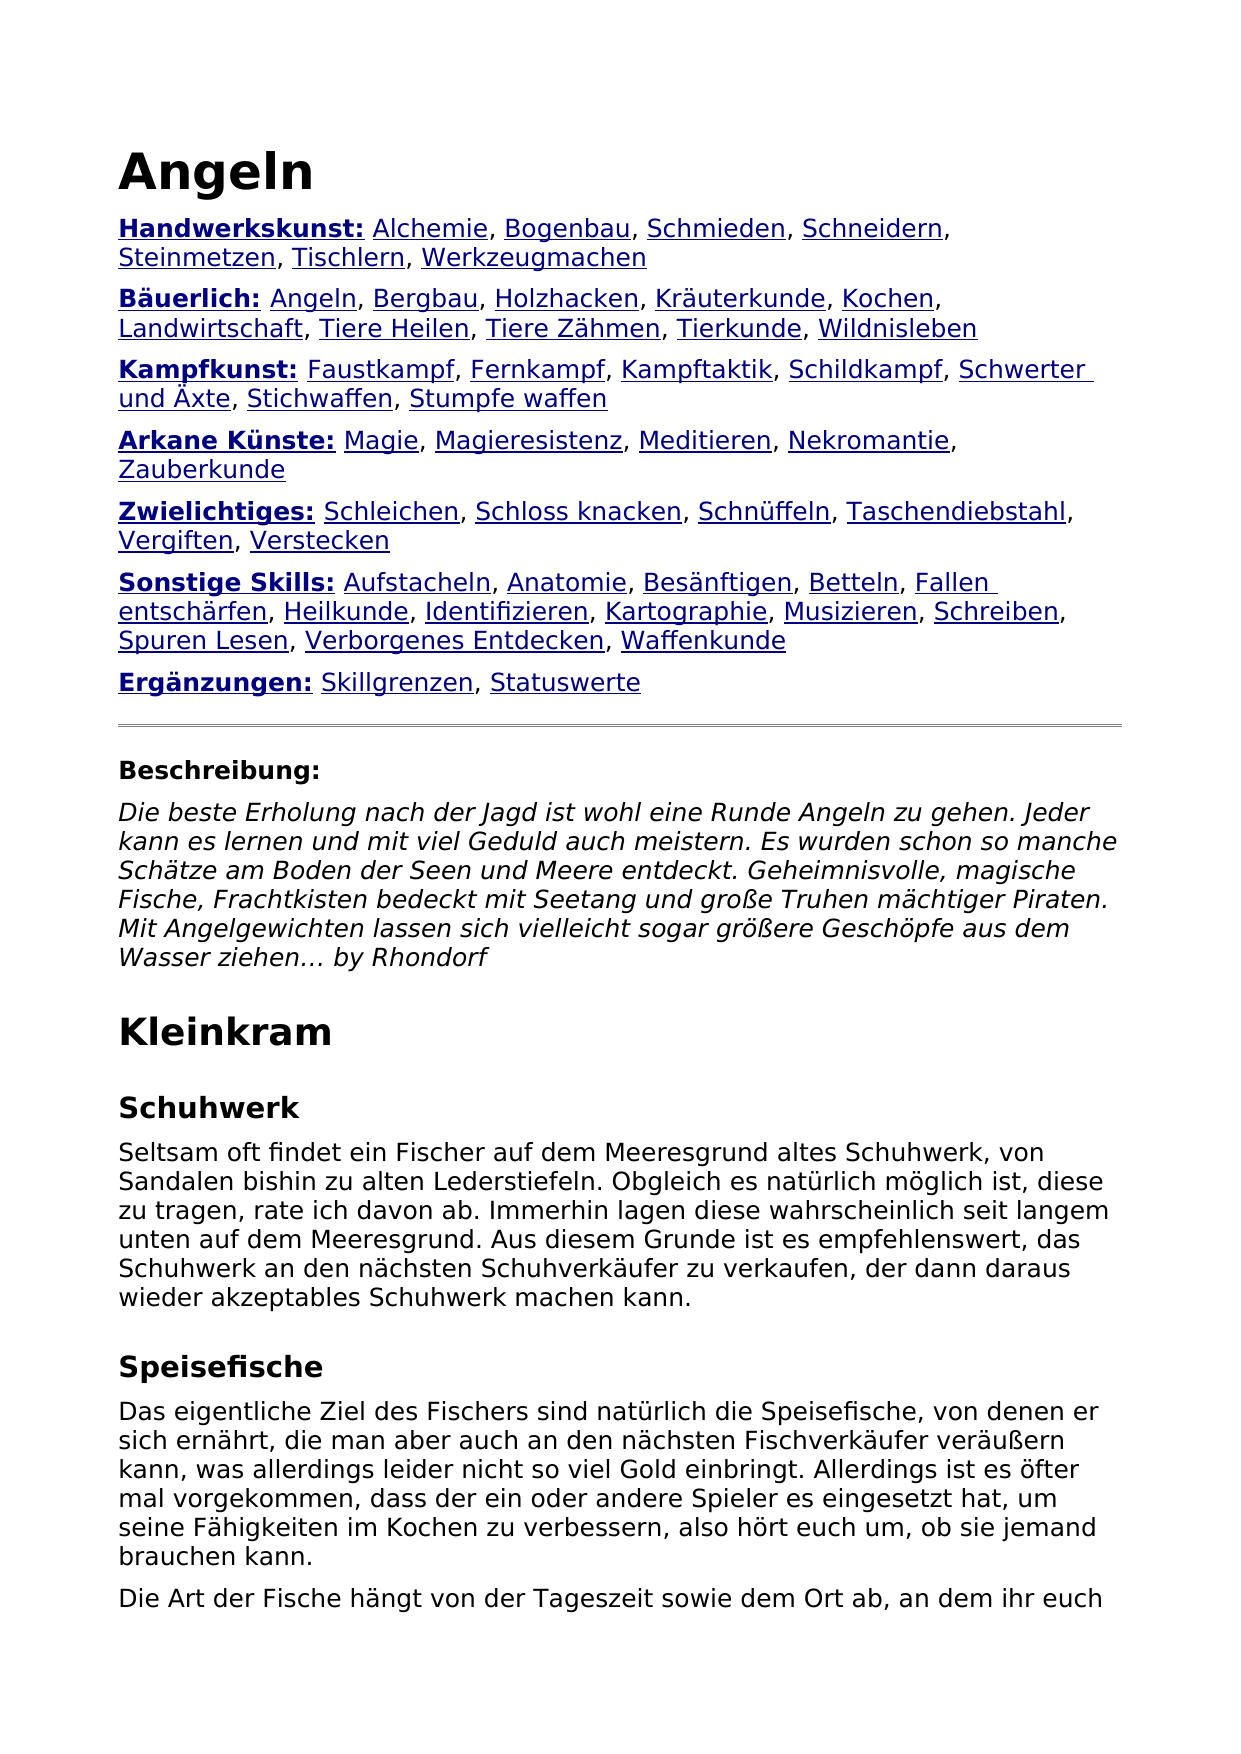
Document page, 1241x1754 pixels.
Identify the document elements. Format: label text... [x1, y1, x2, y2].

text Arkane Künste: Magie, Magieresistenz, Meditieren, Nekromantie, Zauberkunde [118, 426, 1122, 485]
text Die beste Erholung nach der Jagd ist wohl eine Runde Angeln zu gehen. Jeder kann es lernen und mit viel Geduld auch meistern. Es wurden schon so manche Schätze am Boden der Seen und Meere entdeckt. Geheimnisvolle, magische Fische, Frachtkisten bedeckt mit Seetang und große Truhen mächtiger Piraten. Mit Angelgewichten lassen sich vielleicht sogar größere Geschöpfe aus dem Wasser ziehen… by Rhondorf [118, 798, 1122, 973]
text Zwielichtiges: Schleichen, Schloss knacken, Schnüffeln, Taschendiebstahl, Vergiften, Verstecken [118, 497, 1122, 556]
text Sonstige Skills: Aufstacheln, Anatomie, Besänftigen, Betteln, Fallen entschärfen, Heilkunde, Identifizieren, Kartographie, Musizieren, Schreiben, Spuren Lesen, Verborgenes Entdecken, Waffenkunde [118, 568, 1122, 656]
text Bäuerlich: Angeln, Bergbau, Holzhacken, Kräuterkunde, Kochen, Landwirtschaft, Tiere Heilen, Tiere Zähmen, Tierkunde, Wildnisleben [118, 285, 1122, 343]
text Handwerkskunst: Alchemie, Bogenbau, Schmieden, Schneidern, Steinmetzen, Tischlern, Werkzeugmachen [118, 214, 1122, 272]
subtitle Speisefische [118, 1350, 1122, 1384]
text Ergänzungen: Skillgrenzen, Statuswerte [118, 668, 1122, 697]
text Seltsam oft findet ein Fischer auf dem Meeresgrund altes Schuhwerk, von Sandalen bishin zu alten Lederstiefeln. Obgleich es natürlich möglich ist, diese zu tragen, rate ich davon ab. Immerhin lagen diese wahrscheinlich seit langem unten auf dem Meeresgrund. Aus diesem Grunde ist es empfehlenswert, das Schuhwerk an den nächsten Schuhverkäufer zu verkaufen, der dann daraus wieder akzeptables Schuhwerk machen kann. [118, 1138, 1122, 1313]
text Kampfkunst: Faustkampf, Fernkampf, Kampftaktik, Schildkampf, Schwerter und Äxte, Stichwaffen, Stumpfe waffen [118, 356, 1122, 414]
subtitle Kleinkram [118, 1010, 1122, 1054]
subtitle Schuhwerk [118, 1091, 1122, 1125]
text Die Art der Fische hängt von der Tageszeit sowie dem Ort ab, an dem ihr euch [118, 1584, 1122, 1613]
text Beschreibung: [118, 756, 1122, 785]
text Das eigentliche Ziel des Fischers sind natürlich die Speisefische, von denen er sich ernährt, die man aber auch an den nächsten Fischverkäufer veräußern kann, was allerdings leider nicht so viel Gold einbringt. Allerdings ist es öfter mal vorgekommen, dass der ein oder andere Spieler es eingesetzt hat, um seine Fähigkeiten im Kochen zu verbessern, also hört euch um, ob sie jemand brauchen kann. [118, 1397, 1122, 1572]
subtitle Angeln [118, 143, 1122, 201]
